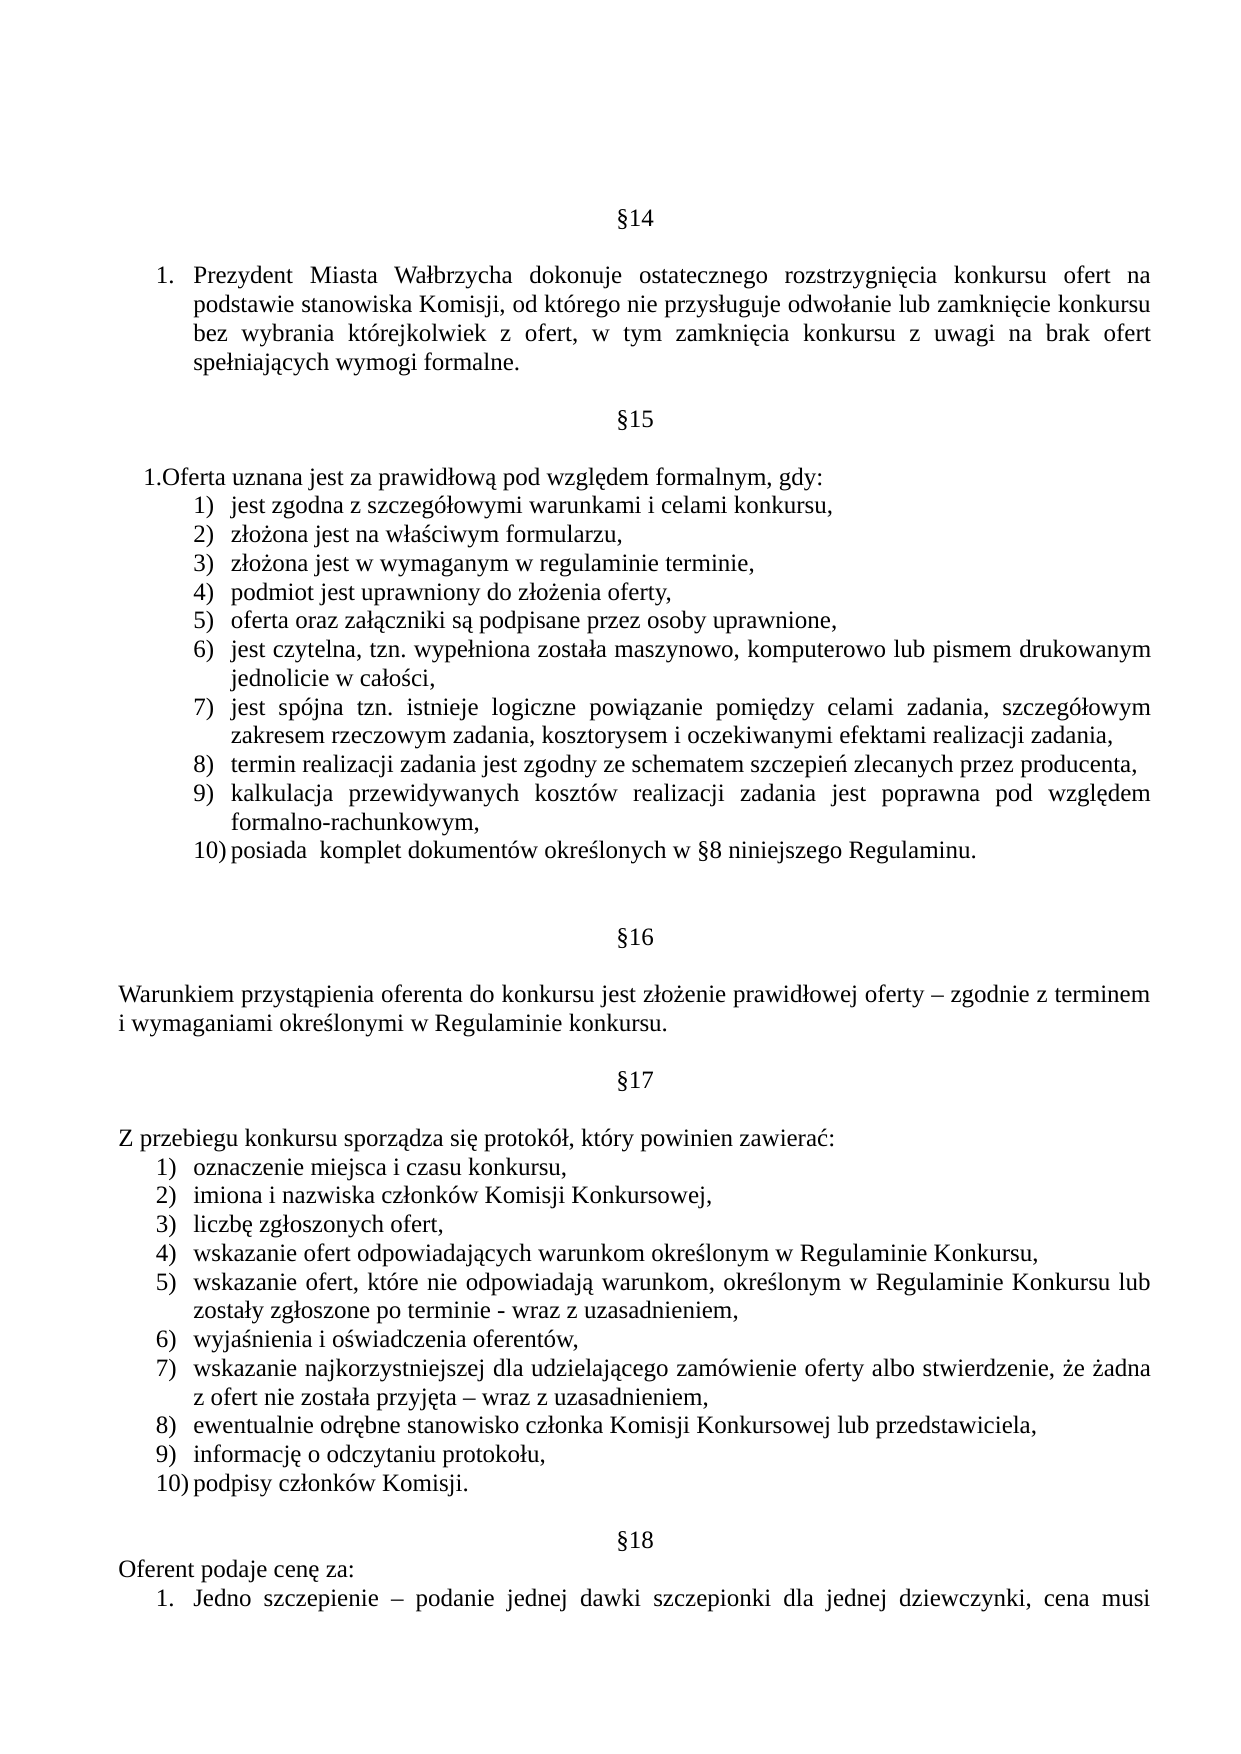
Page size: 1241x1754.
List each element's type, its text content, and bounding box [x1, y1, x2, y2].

list kalkulacja przewidywanych kosztów realizacji zadania jest poprawna pod względem formalno-rachunkowym, [193, 778, 1152, 835]
list podpisy członków Komisji. [156, 1468, 1152, 1497]
text §14 [118, 203, 1152, 232]
text §16 [118, 922, 1152, 950]
list złożona jest w wymaganym w regulaminie terminie, [193, 548, 1152, 577]
text §17 [118, 1065, 1152, 1094]
list ewentualnie odrębne stanowisko członka Komisji Konkursowej lub przedstawiciela, [156, 1410, 1152, 1439]
list Jedno szczepienie – podanie jednej dawki szczepionki dla jednej dziewczynki, cena musi [156, 1583, 1152, 1612]
text Warunkiem przystąpienia oferenta do konkursu jest złożenie prawidłowej oferty – zgodnie z terminem i wymaganiami określonymi w Regulaminie konkursu. [118, 979, 1152, 1037]
list wyjaśnienia i oświadczenia oferentów, [156, 1324, 1152, 1353]
text Oferent podaje cenę za: [118, 1554, 1152, 1583]
text Z przebiegu konkursu sporządza się protokół, który powinien zawierać: [118, 1123, 1152, 1152]
list wskazanie najkorzystniejszej dla udzielającego zamówienie oferty albo stwierdzenie, że żadna z ofert nie została przyjęta – wraz z uzasadnieniem, [156, 1353, 1152, 1410]
list Prezydent Miasta Wałbrzycha dokonuje ostatecznego rozstrzygnięcia konkursu ofert na podstawie stanowiska Komisji, od którego nie przysługuje odwołanie lub zamknięcie konkursu bez wybrania którejkolwiek z ofert, w tym zamknięcia konkursu z uwagi na brak ofert spełniających wymogi formalne. [156, 260, 1152, 375]
list złożona jest na właściwym formularzu, [193, 519, 1152, 548]
list jest czytelna, tzn. wypełniona została maszynowo, komputerowo lub pismem drukowanym jednolicie w całości, [193, 634, 1152, 692]
list oznaczenie miejsca i czasu konkursu, [156, 1152, 1152, 1180]
text §18 [118, 1525, 1152, 1554]
list jest zgodna z szczegółowymi warunkami i celami konkursu, [193, 490, 1152, 519]
list jest spójna tzn. istnieje logiczne powiązanie pomiędzy celami zadania, szczegółowym zakresem rzeczowym zadania, kosztorysem i oczekiwanymi efektami realizacji zadania, [193, 692, 1152, 749]
list informację o odczytaniu protokołu, [156, 1439, 1152, 1468]
text 1.Oferta uznana jest za prawidłową pod względem formalnym, gdy: [118, 462, 1152, 490]
list wskazanie ofert, które nie odpowiadają warunkom, określonym w Regulaminie Konkursu lub zostały zgłoszone po terminie - wraz z uzasadnieniem, [156, 1267, 1152, 1324]
list termin realizacji zadania jest zgodny ze schematem szczepień zlecanych przez producenta, [193, 749, 1152, 778]
list liczbę zgłoszonych ofert, [156, 1209, 1152, 1238]
list oferta oraz załączniki są podpisane przez osoby uprawnione, [193, 605, 1152, 634]
list podmiot jest uprawniony do złożenia oferty, [193, 577, 1152, 605]
list imiona i nazwiska członków Komisji Konkursowej, [156, 1180, 1152, 1209]
text §15 [118, 404, 1152, 433]
list posiada komplet dokumentów określonych w §8 niniejszego Regulaminu. [193, 835, 1152, 864]
list wskazanie ofert odpowiadających warunkom określonym w Regulaminie Konkursu, [156, 1238, 1152, 1267]
